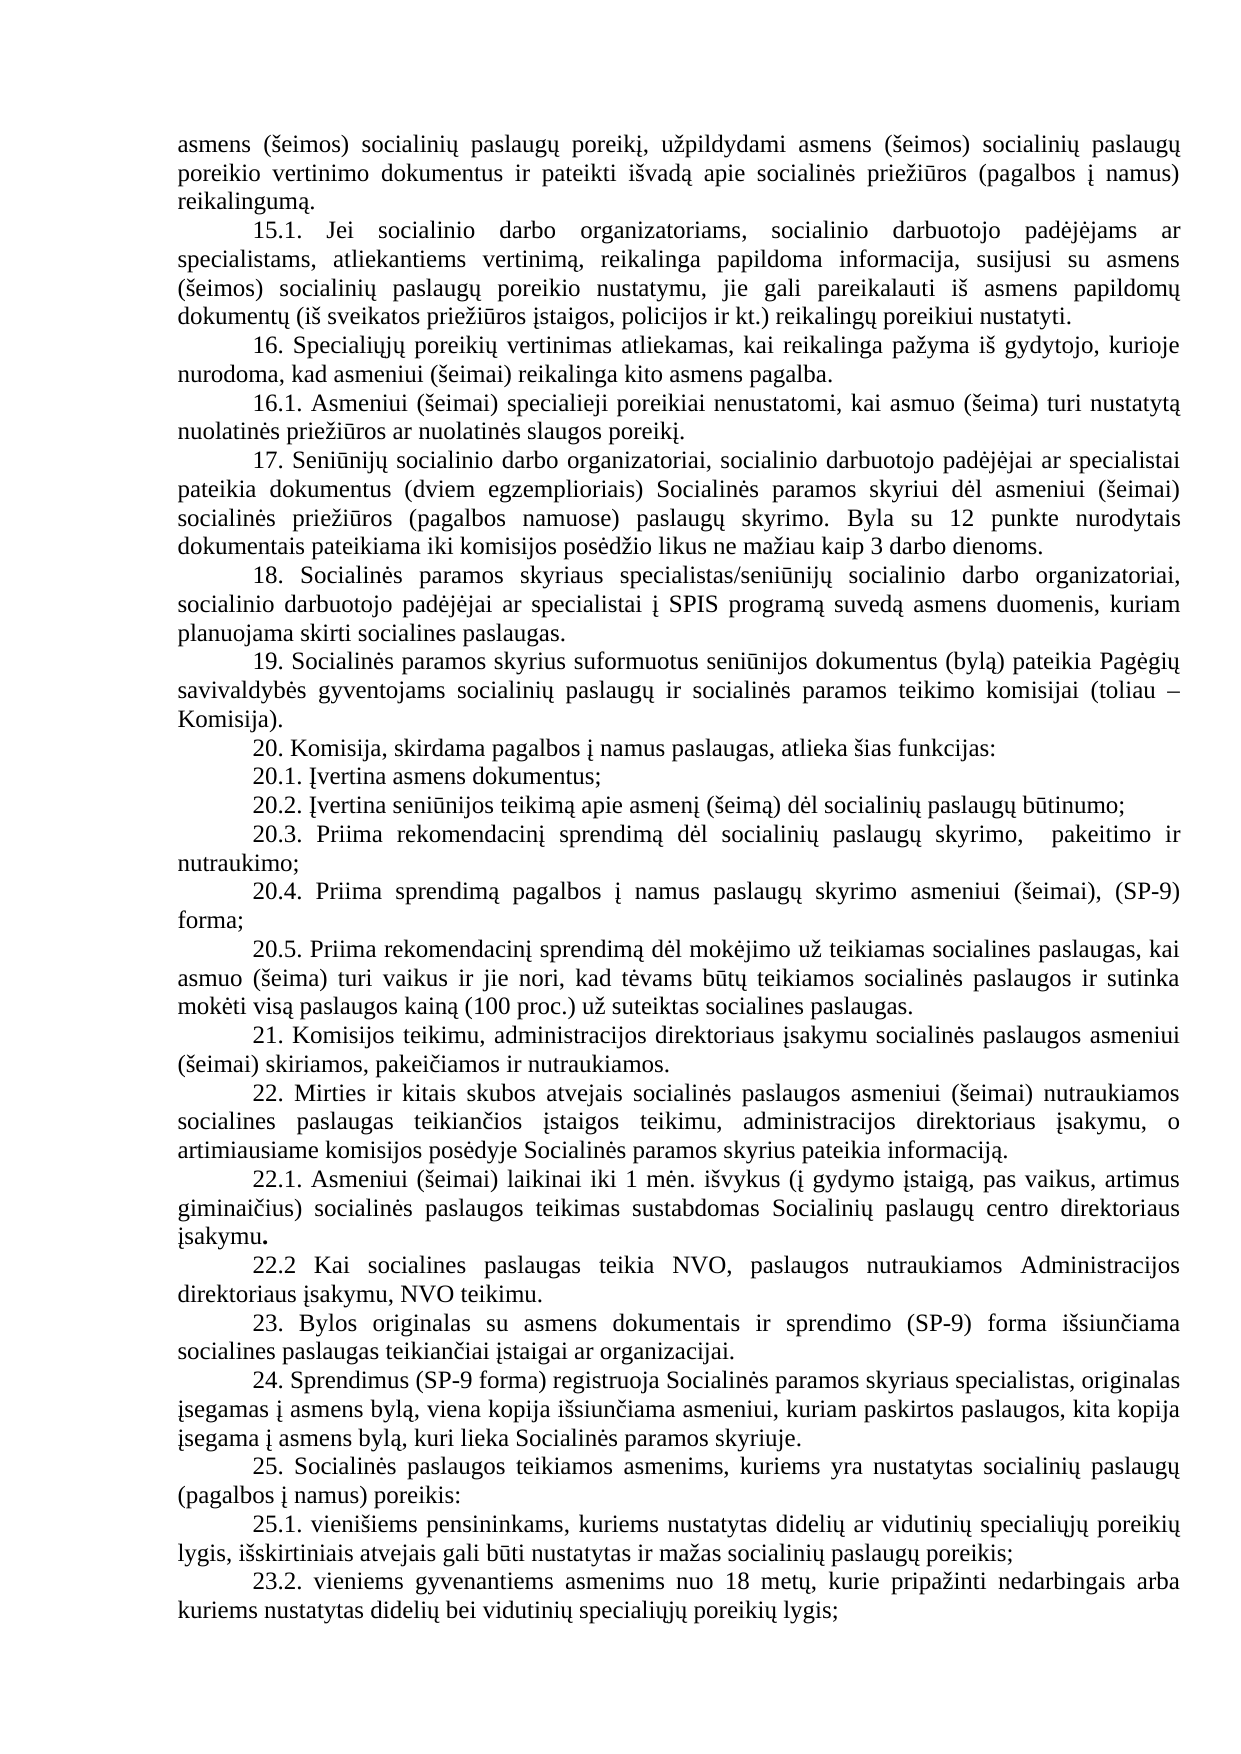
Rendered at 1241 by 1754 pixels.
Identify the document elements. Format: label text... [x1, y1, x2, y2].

text 20.3. Priima rekomendacinį sprendimą dėl socialinių paslaugų skyrimo, pakeitimo ir nutraukimo; [177, 819, 1181, 876]
text 25. Socialinės paslaugos teikiamos asmenims, kuriems yra nustatytas socialinių paslaugų (pagalbos į namus) poreikis: [177, 1451, 1181, 1509]
text asmens (šeimos) socialinių paslaugų poreikį, užpildydami asmens (šeimos) socialinių paslaugų poreikio vertinimo dokumentus ir pateikti išvadą apie socialinės priežiūros (pagalbos į namus) reikalingumą. [177, 129, 1181, 215]
text 16.1. Asmeniui (šeimai) specialieji poreikiai nenustatomi, kai asmuo (šeima) turi nustatytą nuolatinės priežiūros ar nuolatinės slaugos poreikį. [177, 388, 1181, 445]
text 18. Socialinės paramos skyriaus specialistas/seniūnijų socialinio darbo organizatoriai, socialinio darbuotojo padėjėjai ar specialistai į SPIS programą suvedą asmens duomenis, kuriam planuojama skirti socialines paslaugas. [177, 560, 1181, 646]
text 25.1. vienišiems pensininkams, kuriems nustatytas didelių ar vidutinių specialiųjų poreikių lygis, išskirtiniais atvejais gali būti nustatytas ir mažas socialinių paslaugų poreikis; [177, 1509, 1181, 1566]
text 24. Sprendimus (SP-9 forma) registruoja Socialinės paramos skyriaus specialistas, originalas įsegamas į asmens bylą, viena kopija išsiunčiama asmeniui, kuriam paskirtos paslaugos, kita kopija įsegama į asmens bylą, kuri lieka Socialinės paramos skyriuje. [177, 1365, 1181, 1451]
text 15.1. Jei socialinio darbo organizatoriams, socialinio darbuotojo padėjėjams ar specialistams, atliekantiems vertinimą, reikalinga papildoma informacija, susijusi su asmens (šeimos) socialinių paslaugų poreikio nustatymu, jie gali pareikalauti iš asmens papildomų dokumentų (iš sveikatos priežiūros įstaigos, policijos ir kt.) reikalingų poreikiui nustatyti. [177, 215, 1181, 330]
text 16. Specialiųjų poreikių vertinimas atliekamas, kai reikalinga pažyma iš gydytojo, kurioje nurodoma, kad asmeniui (šeimai) reikalinga kito asmens pagalba. [177, 330, 1181, 388]
text 22. Mirties ir kitais skubos atvejais socialinės paslaugos asmeniui (šeimai) nutraukiamos socialines paslaugas teikiančios įstaigos teikimu, administracijos direktoriaus įsakymu, o artimiausiame komisijos posėdyje Socialinės paramos skyrius pateikia informaciją. [177, 1078, 1181, 1164]
text 19. Socialinės paramos skyrius suformuotus seniūnijos dokumentus (bylą) pateikia Pagėgių savivaldybės gyventojams socialinių paslaugų ir socialinės paramos teikimo komisijai (toliau – Komisija). [177, 646, 1181, 733]
text 23.2. vieniems gyvenantiems asmenims nuo 18 metų, kurie pripažinti nedarbingais arba kuriems nustatytas didelių bei vidutinių specialiųjų poreikių lygis; [177, 1566, 1181, 1624]
text 20.1. Įvertina asmens dokumentus; [177, 761, 1181, 790]
text 20.4. Priima sprendimą pagalbos į namus paslaugų skyrimo asmeniui (šeimai), (SP-9) forma; [177, 876, 1181, 934]
text 20.5. Priima rekomendacinį sprendimą dėl mokėjimo už teikiamas socialines paslaugas, kai asmuo (šeima) turi vaikus ir jie nori, kad tėvams būtų teikiamos socialinės paslaugos ir sutinka mokėti visą paslaugos kainą (100 proc.) už suteiktas socialines paslaugas. [177, 934, 1181, 1020]
text 20. Komisija, skirdama pagalbos į namus paslaugas, atlieka šias funkcijas: [177, 733, 1181, 761]
text 22.2 Kai socialines paslaugas teikia NVO, paslaugos nutraukiamos Administracijos direktoriaus įsakymu, NVO teikimu. [177, 1250, 1181, 1308]
text 20.2. Įvertina seniūnijos teikimą apie asmenį (šeimą) dėl socialinių paslaugų būtinumo; [177, 790, 1181, 819]
text 21. Komisijos teikimu, administracijos direktoriaus įsakymu socialinės paslaugos asmeniui (šeimai) skiriamos, pakeičiamos ir nutraukiamos. [177, 1020, 1181, 1078]
text 22.1. Asmeniui (šeimai) laikinai iki 1 mėn. išvykus (į gydymo įstaigą, pas vaikus, artimus giminaičius) socialinės paslaugos teikimas sustabdomas Socialinių paslaugų centro direktoriaus įsakymu. [177, 1164, 1181, 1250]
text 17. Seniūnijų socialinio darbo organizatoriai, socialinio darbuotojo padėjėjai ar specialistai pateikia dokumentus (dviem egzemplioriais) Socialinės paramos skyriui dėl asmeniui (šeimai) socialinės priežiūros (pagalbos namuose) paslaugų skyrimo. Byla su 12 punkte nurodytais dokumentais pateikiama iki komisijos posėdžio likus ne mažiau kaip 3 darbo dienoms. [177, 445, 1181, 560]
text 23. Bylos originalas su asmens dokumentais ir sprendimo (SP-9) forma išsiunčiama socialines paslaugas teikiančiai įstaigai ar organizacijai. [177, 1308, 1181, 1365]
